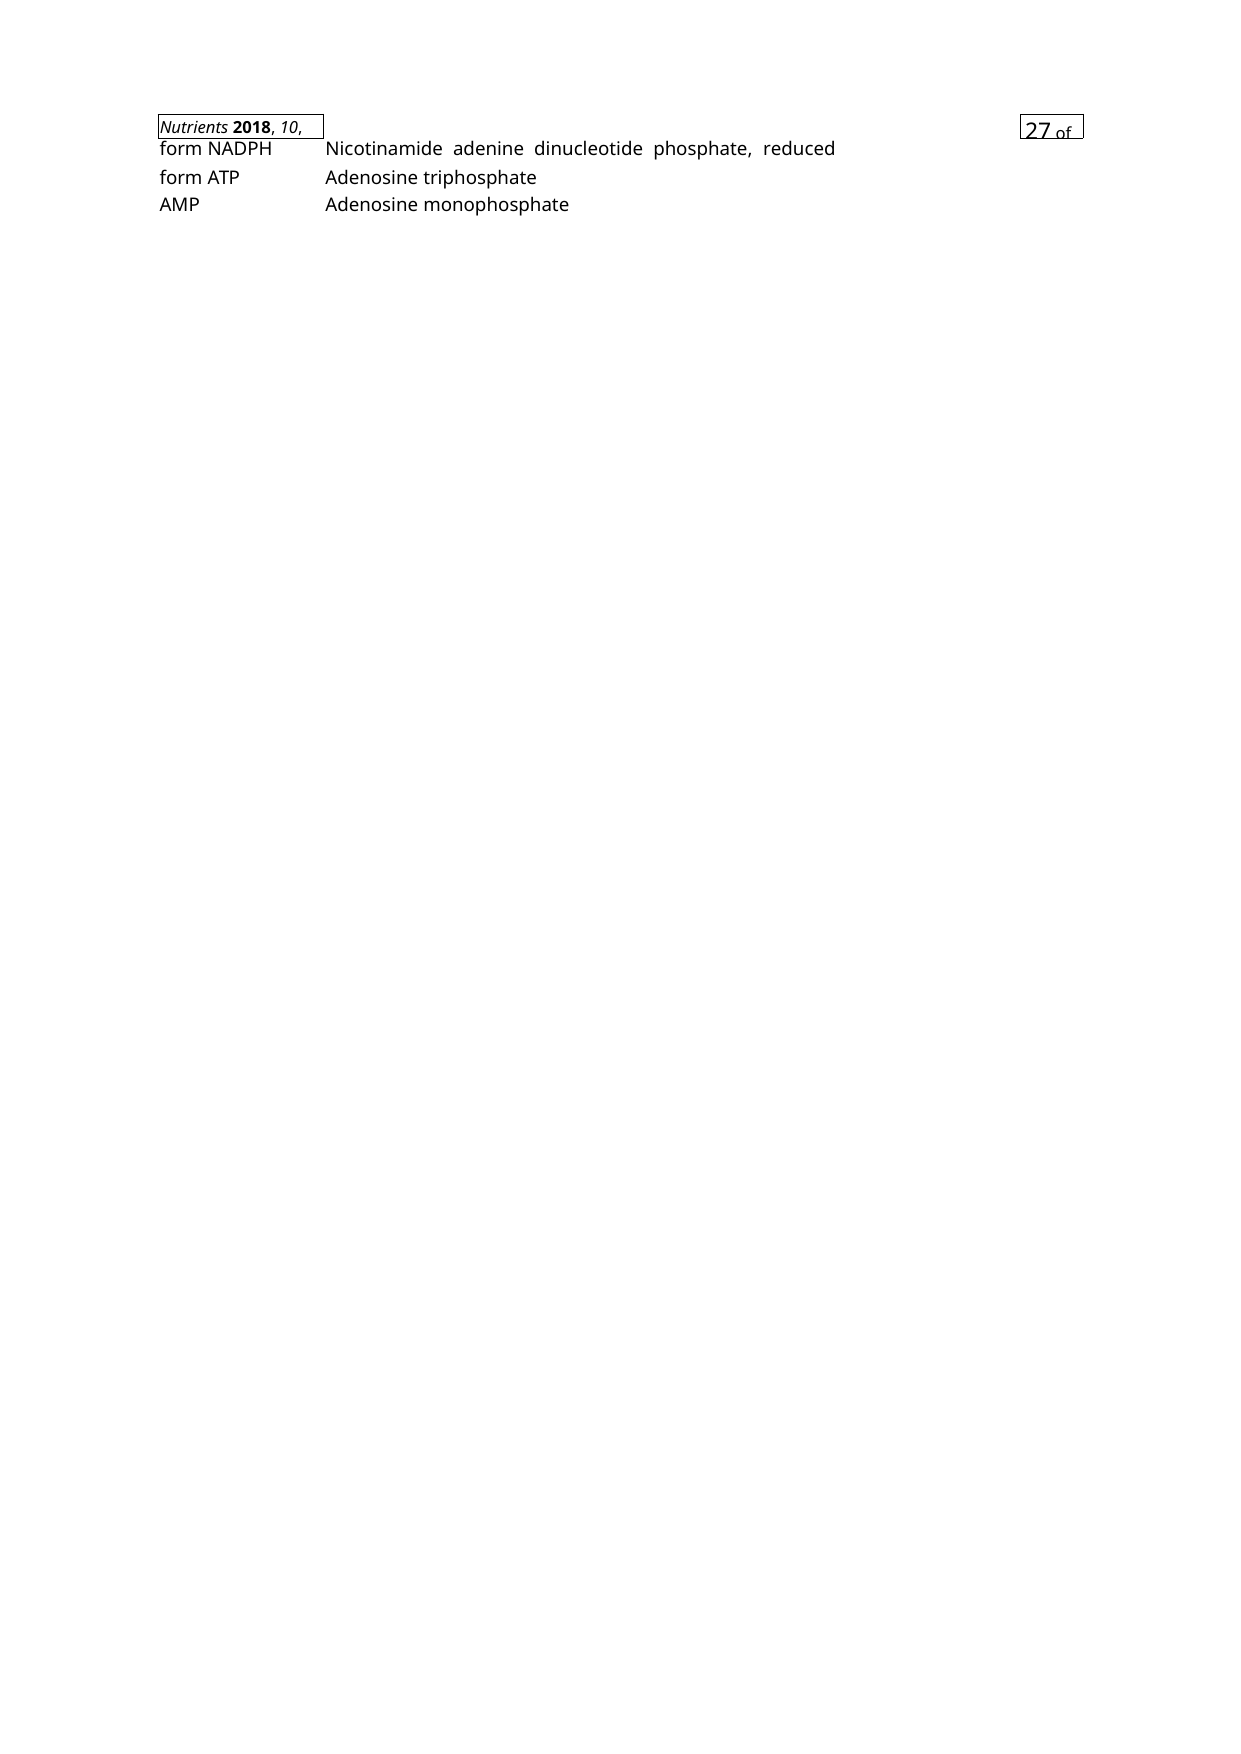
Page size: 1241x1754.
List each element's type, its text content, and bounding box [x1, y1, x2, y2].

text NADPH Nicotinamide adenine dinucleotide phosphate, reduced form NADP Nicotinamide adenine dinucleotide phosphate, oxidized form NADPH Nicotinamide adenine dinucleotide phosphate, reduced form ATP Adenosine triphosphate [159, 135, 835, 190]
text AMP Adenosine monophosphate [159, 193, 1096, 216]
